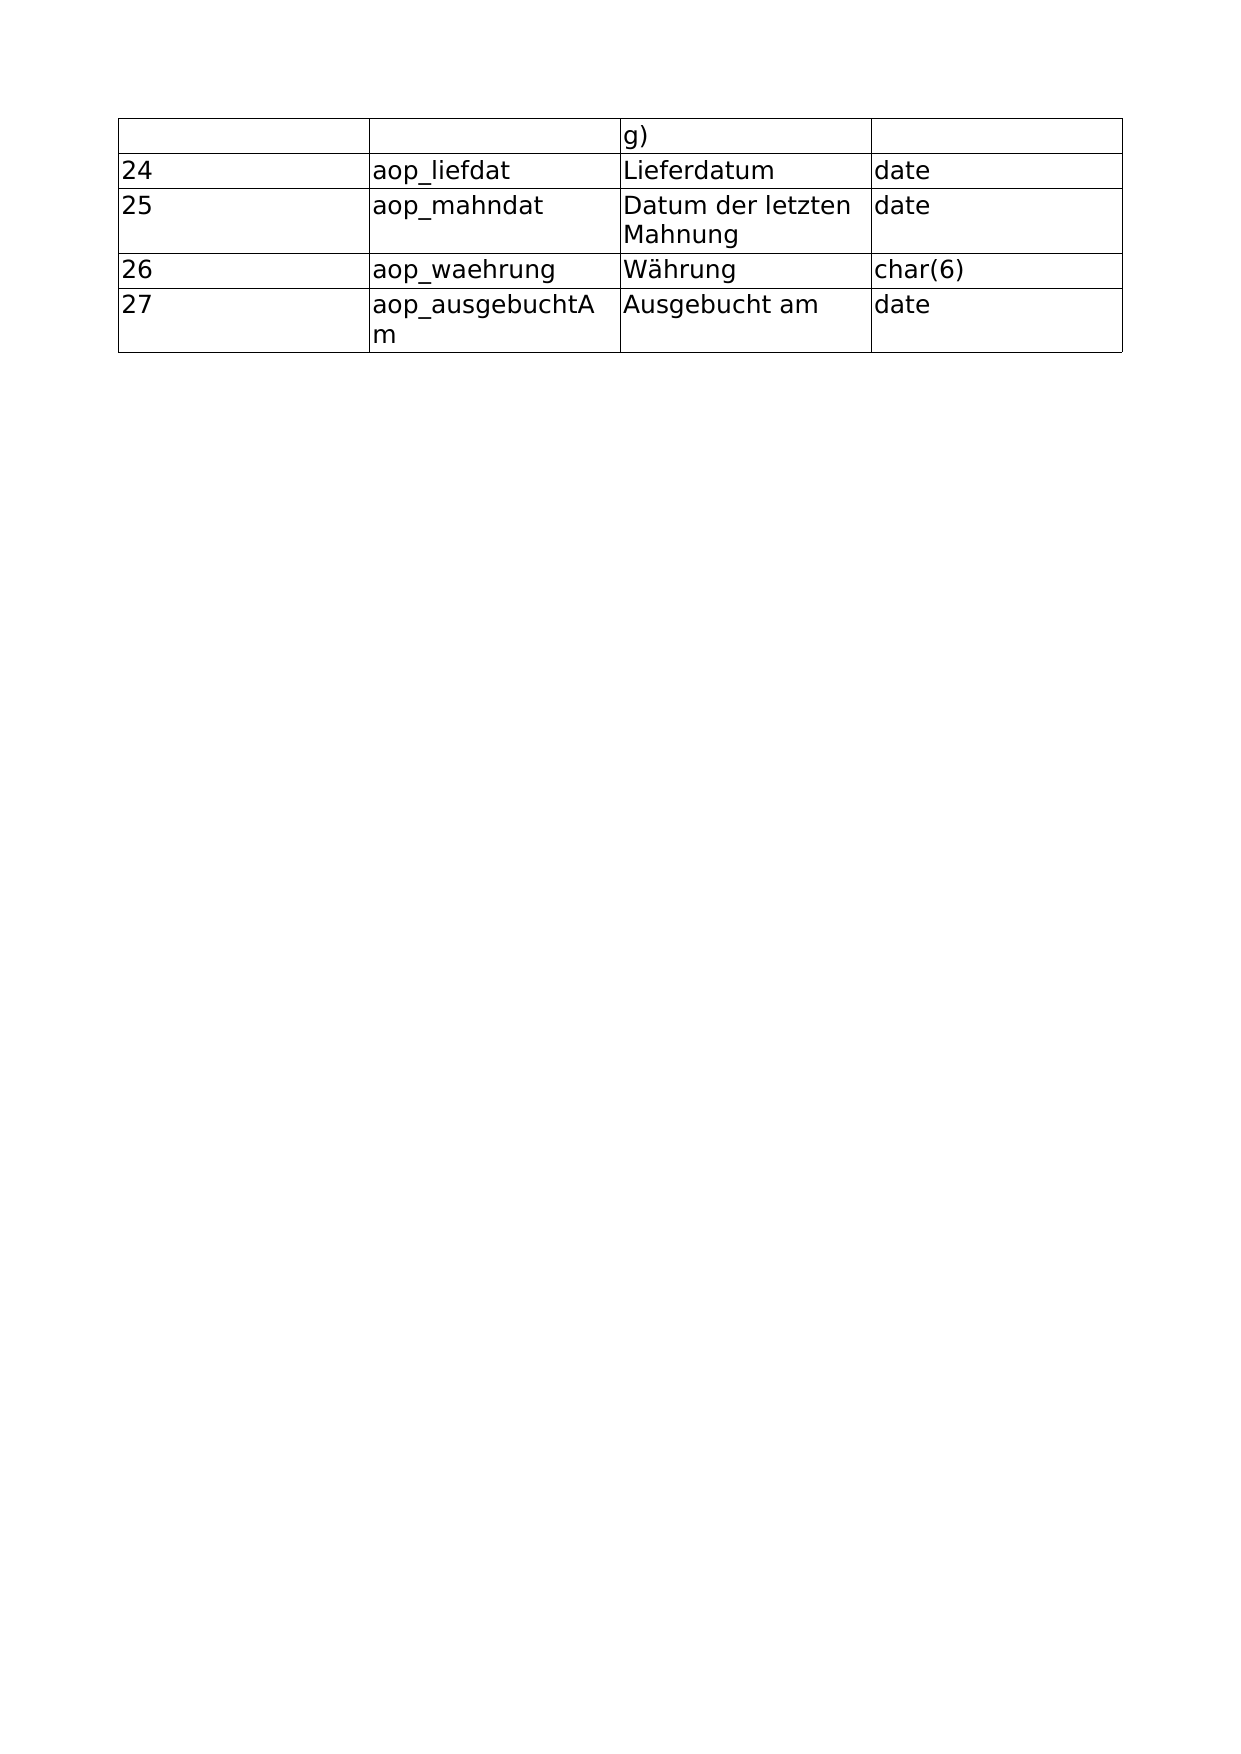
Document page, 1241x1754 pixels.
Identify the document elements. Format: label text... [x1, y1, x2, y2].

table_cell date [872, 289, 1122, 352]
table_cell 24 [119, 154, 369, 188]
table_cell Lieferdatum [621, 154, 871, 188]
table_cell 27 [119, 289, 369, 352]
table_cell 26 [119, 254, 369, 288]
table_cell aop_mahndat [370, 189, 620, 253]
table_cell Datum der letzten Mahnung [621, 189, 871, 253]
table_cell aop_liefdat [370, 154, 620, 188]
table_cell aop_waehrung [370, 254, 620, 288]
table_cell Währung [621, 254, 871, 288]
table_cell char(6) [872, 254, 1122, 288]
table_cell [119, 119, 369, 153]
table_cell Ausgebucht am [621, 289, 871, 352]
table_cell [872, 119, 1122, 153]
table_cell date [872, 154, 1122, 188]
table_cell 25 [119, 189, 369, 253]
table_cell aop_ausgebuchtAm [370, 289, 620, 352]
table_cell [370, 119, 620, 153]
table_cell date [872, 189, 1122, 253]
table_cell g) [621, 119, 871, 153]
